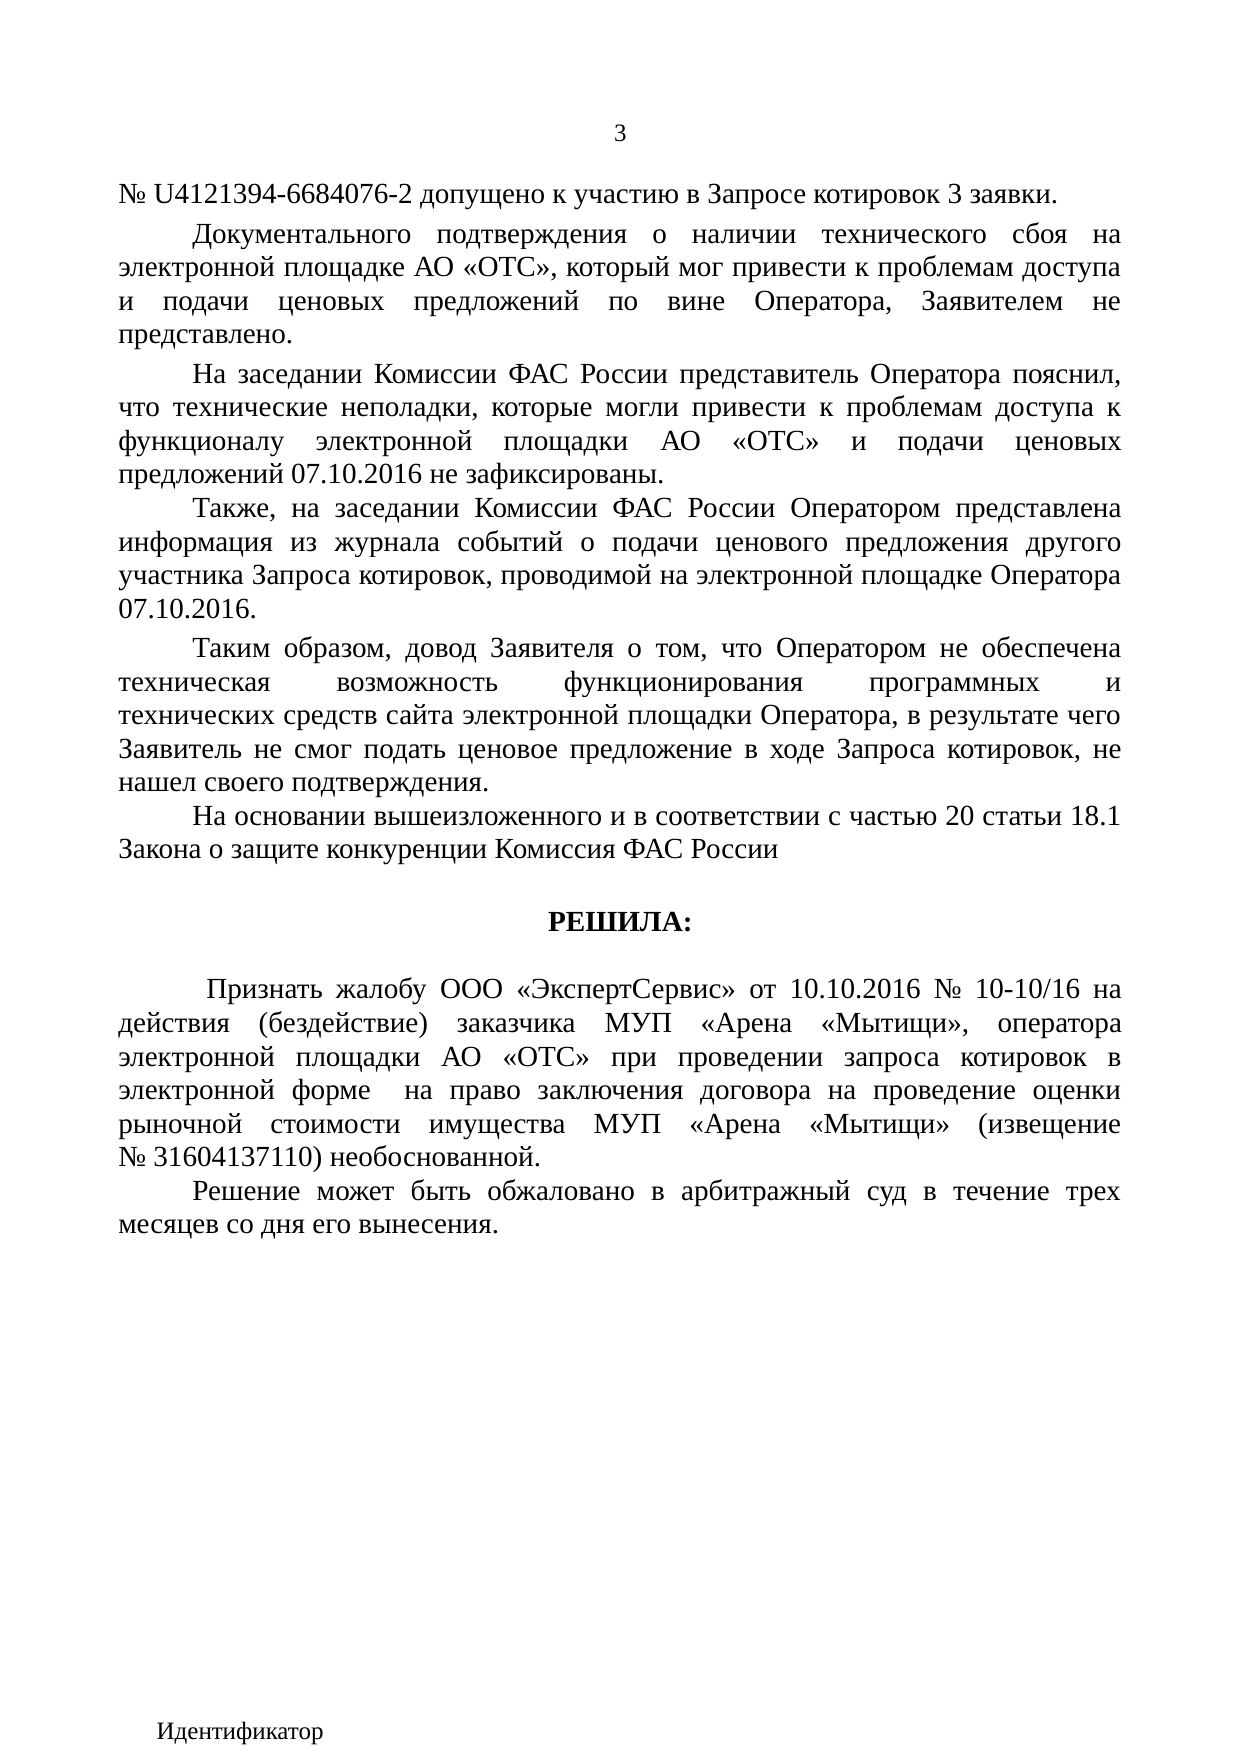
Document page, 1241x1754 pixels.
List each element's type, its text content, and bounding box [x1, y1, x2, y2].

text РЕШИЛА: [118, 904, 1122, 938]
text Документального подтверждения о наличии технического сбоя на электронной площадке АО «ОТС», который мог привести к проблемам доступа и подачи ценовых предложений по вине Оператора, Заявителем не представлено. [118, 216, 1122, 350]
text Признать жалобу ООО «ЭкспертСервис» от 10.10.2016 № 10-10/16 на действия (бездействие) заказчика МУП «Арена «Мытищи», оператора электронной площадки АО «OTC» при проведении запроса котировок в электронной форме на право заключения договора на проведение оценки рыночной стоимости имущества МУП «Арена «Мытищи» (извещение № 31604137110) необоснованной. [118, 972, 1122, 1173]
text № U4121394-6684076-2 допущено к участию в Запросе котировок 3 заявки. [118, 176, 1122, 210]
text Таким образом, довод Заявителя о том, что Оператором не обеспечена техническая возможность функционирования программных и технических средств сайта электронной площадки Оператора, в результате чего Заявитель не смог подать ценовое предложение в ходе Запроса котировок, не нашел своего подтверждения. На основании вышеизложенного и в соответствии с частью 20 статьи 18.1 Закона о защите конкуренции Комиссия ФАС России [118, 630, 1122, 865]
text Решение может быть обжаловано в арбитражный суд в течение трех месяцев со дня его вынесения. [118, 1173, 1122, 1240]
text На заседании Комиссии ФАС России представитель Оператора пояснил, что технические неполадки, которые могли привести к проблемам доступа к функционалу электронной площадки АО «ОТС» и подачи ценовых предложений 07.10.2016 не зафиксированы. Также, на заседании Комиссии ФАС России Оператором представлена информация из журнала событий о подачи ценового предложения другого участника Запроса котировок, проводимой на электронной площадке Оператора 07.10.2016. [118, 356, 1122, 624]
